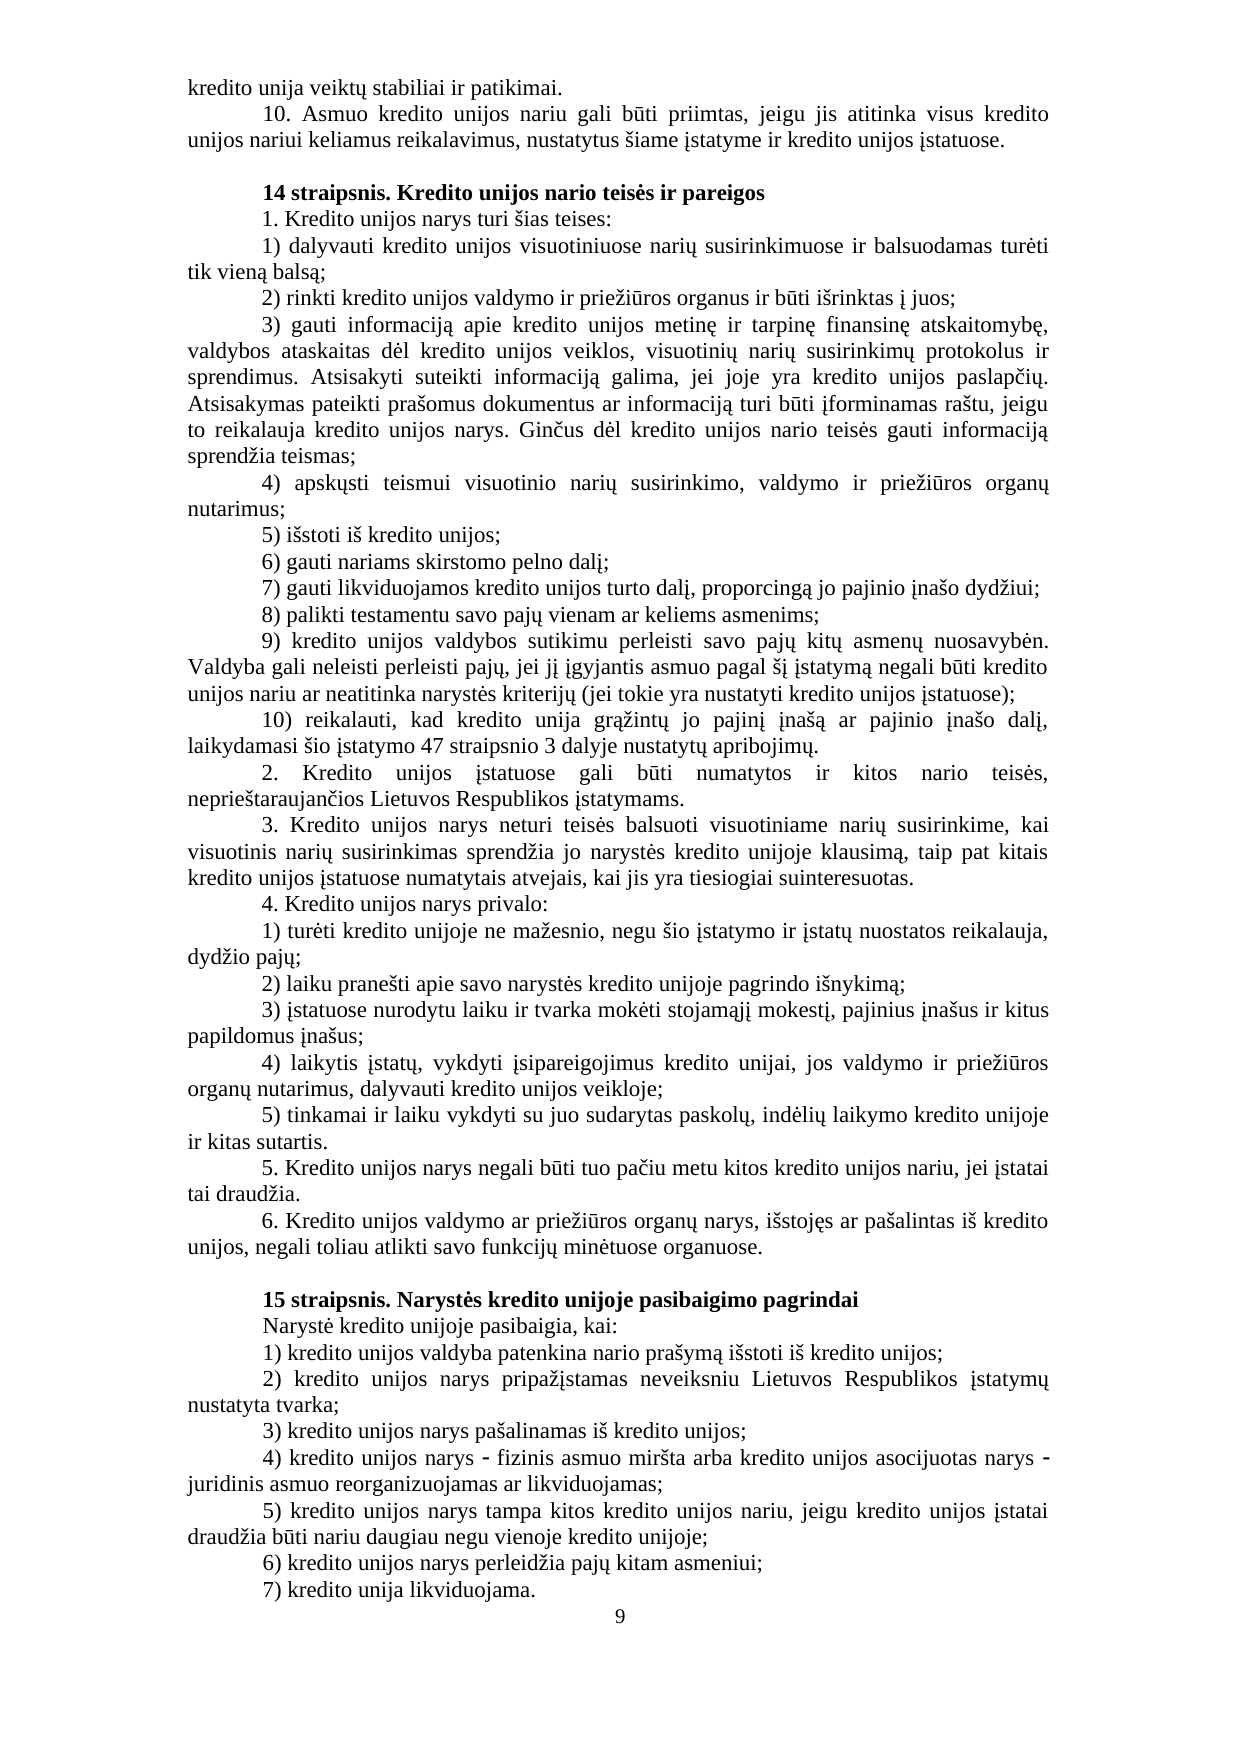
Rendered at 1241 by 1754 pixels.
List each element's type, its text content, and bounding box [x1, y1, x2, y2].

text 1) dalyvauti kredito unijos visuotiniuose narių susirinkimuose ir balsuodamas turėti tik vieną balsą; [187, 232, 1050, 284]
text 2) kredito unijos narys pripažįstamas neveiksniu Lietuvos Respublikos įstatymų nustatyta tvarka; [187, 1365, 1050, 1418]
text 6) kredito unijos narys perleidžia pajų kitam asmeniui; [187, 1549, 1050, 1576]
text 3) gauti informaciją apie kredito unijos metinę ir tarpinę finansinę atskaitomybę, valdybos ataskaitas dėl kredito unijos veiklos, visuotinių narių susirinkimų protokolus ir sprendimus. Atsisakyti suteikti informaciją galima, jei joje yra kredito unijos paslapčių. Atsisakymas pateikti prašomus dokumentus ar informaciją turi būti įforminamas raštu, jeigu to reikalauja kredito unijos narys. Ginčus dėl kredito unijos nario teisės gauti informaciją sprendžia teismas; [187, 311, 1050, 469]
text 2) laiku pranešti apie savo narystės kredito unijoje pagrindo išnykimą; [187, 969, 1050, 996]
text 5. Kredito unijos narys negali būti tuo pačiu metu kitos kredito unijos nariu, jei įstatai tai draudžia. [187, 1154, 1050, 1207]
text 3) įstatuose nurodytu laiku ir tvarka mokėti stojamąjį mokestį, pajinius įnašus ir kitus papildomus įnašus; [187, 996, 1050, 1049]
text 7) gauti likviduojamos kredito unijos turto dalį, proporcingą jo pajinio įnašo dydžiui; [187, 574, 1050, 601]
text 2) rinkti kredito unijos valdymo ir priežiūros organus ir būti išrinktas į juos; [187, 284, 1050, 311]
text 5) išstoti iš kredito unijos; [187, 522, 1050, 548]
text 3. Kredito unijos narys neturi teisės balsuoti visuotiniame narių susirinkime, kai visuotinis narių susirinkimas sprendžia jo narystės kredito unijoje klausimą, taip pat kitais kredito unijos įstatuose numatytais atvejais, kai jis yra tiesiogiai suinteresuotas. [187, 811, 1050, 891]
text 4) laikytis įstatų, vykdyti įsipareigojimus kredito unijai, jos valdymo ir priežiūros organų nutarimus, dalyvauti kredito unijos veikloje; [187, 1049, 1050, 1101]
text 10) reikalauti, kad kredito unija grąžintų jo pajinį įnašą ar pajinio įnašo dalį, laikydamasi šio įstatymo 47 straipsnio 3 dalyje nustatytų apribojimų. [187, 706, 1050, 759]
text 4. Kredito unijos narys privalo: [187, 891, 1050, 917]
text 10. Asmuo kredito unijos nariu gali būti priimtas, jeigu jis atitinka visus kredito unijos nariui keliamus reikalavimus, nustatytus šiame įstatyme ir kredito unijos įstatuose. [187, 100, 1050, 153]
text 15 straipsnis. Narystės kredito unijoje pasibaigimo pagrindai [187, 1286, 1050, 1312]
text 8) palikti testamentu savo pajų vienam ar keliems asmenims; [187, 601, 1050, 627]
text 5) tinkamai ir laiku vykdyti su juo sudarytas paskolų, indėlių laikymo kredito unijoje ir kitas sutartis. [187, 1101, 1050, 1154]
text kredito unija veiktų stabiliai ir patikimai. [187, 73, 1050, 100]
text 4) kredito unijos narys  fizinis asmuo miršta arba kredito unijos asocijuotas narys  juridinis asmuo reorganizuojamas ar likviduojamas; [187, 1444, 1050, 1497]
text 4) apskųsti teismui visuotinio narių susirinkimo, valdymo ir priežiūros organų nutarimus; [187, 469, 1050, 522]
text 5) kredito unijos narys tampa kitos kredito unijos nariu, jeigu kredito unijos įstatai draudžia būti nariu daugiau negu vienoje kredito unijoje; [187, 1497, 1050, 1549]
text 14 straipsnis. Kredito unijos nario teisės ir pareigos [187, 179, 1050, 205]
text 1) turėti kredito unijoje ne mažesnio, negu šio įstatymo ir įstatų nuostatos reikalauja, dydžio pajų; [187, 917, 1050, 969]
text 2. Kredito unijos įstatuose gali būti numatytos ir kitos nario teisės, neprieštaraujančios Lietuvos Respublikos įstatymams. [187, 759, 1050, 811]
text Narystė kredito unijoje pasibaigia, kai: [187, 1312, 1050, 1338]
text 6. Kredito unijos valdymo ar priežiūros organų narys, išstojęs ar pašalintas iš kredito unijos, negali toliau atlikti savo funkcijų minėtuose organuose. [187, 1207, 1050, 1259]
text 1) kredito unijos valdyba patenkina nario prašymą išstoti iš kredito unijos; [187, 1338, 1050, 1365]
text 1. Kredito unijos narys turi šias teises: [187, 205, 1050, 232]
text 3) kredito unijos narys pašalinamas iš kredito unijos; [187, 1418, 1050, 1444]
text 6) gauti nariams skirstomo pelno dalį; [187, 548, 1050, 574]
text 9) kredito unijos valdybos sutikimu perleisti savo pajų kitų asmenų nuosavybėn. Valdyba gali neleisti perleisti pajų, jei jį įgyjantis asmuo pagal šį įstatymą negali būti kredito unijos nariu ar neatitinka narystės kriterijų (jei tokie yra nustatyti kredito unijos įstatuose); [187, 627, 1050, 706]
text 7) kredito unija likviduojama. [187, 1576, 1050, 1602]
